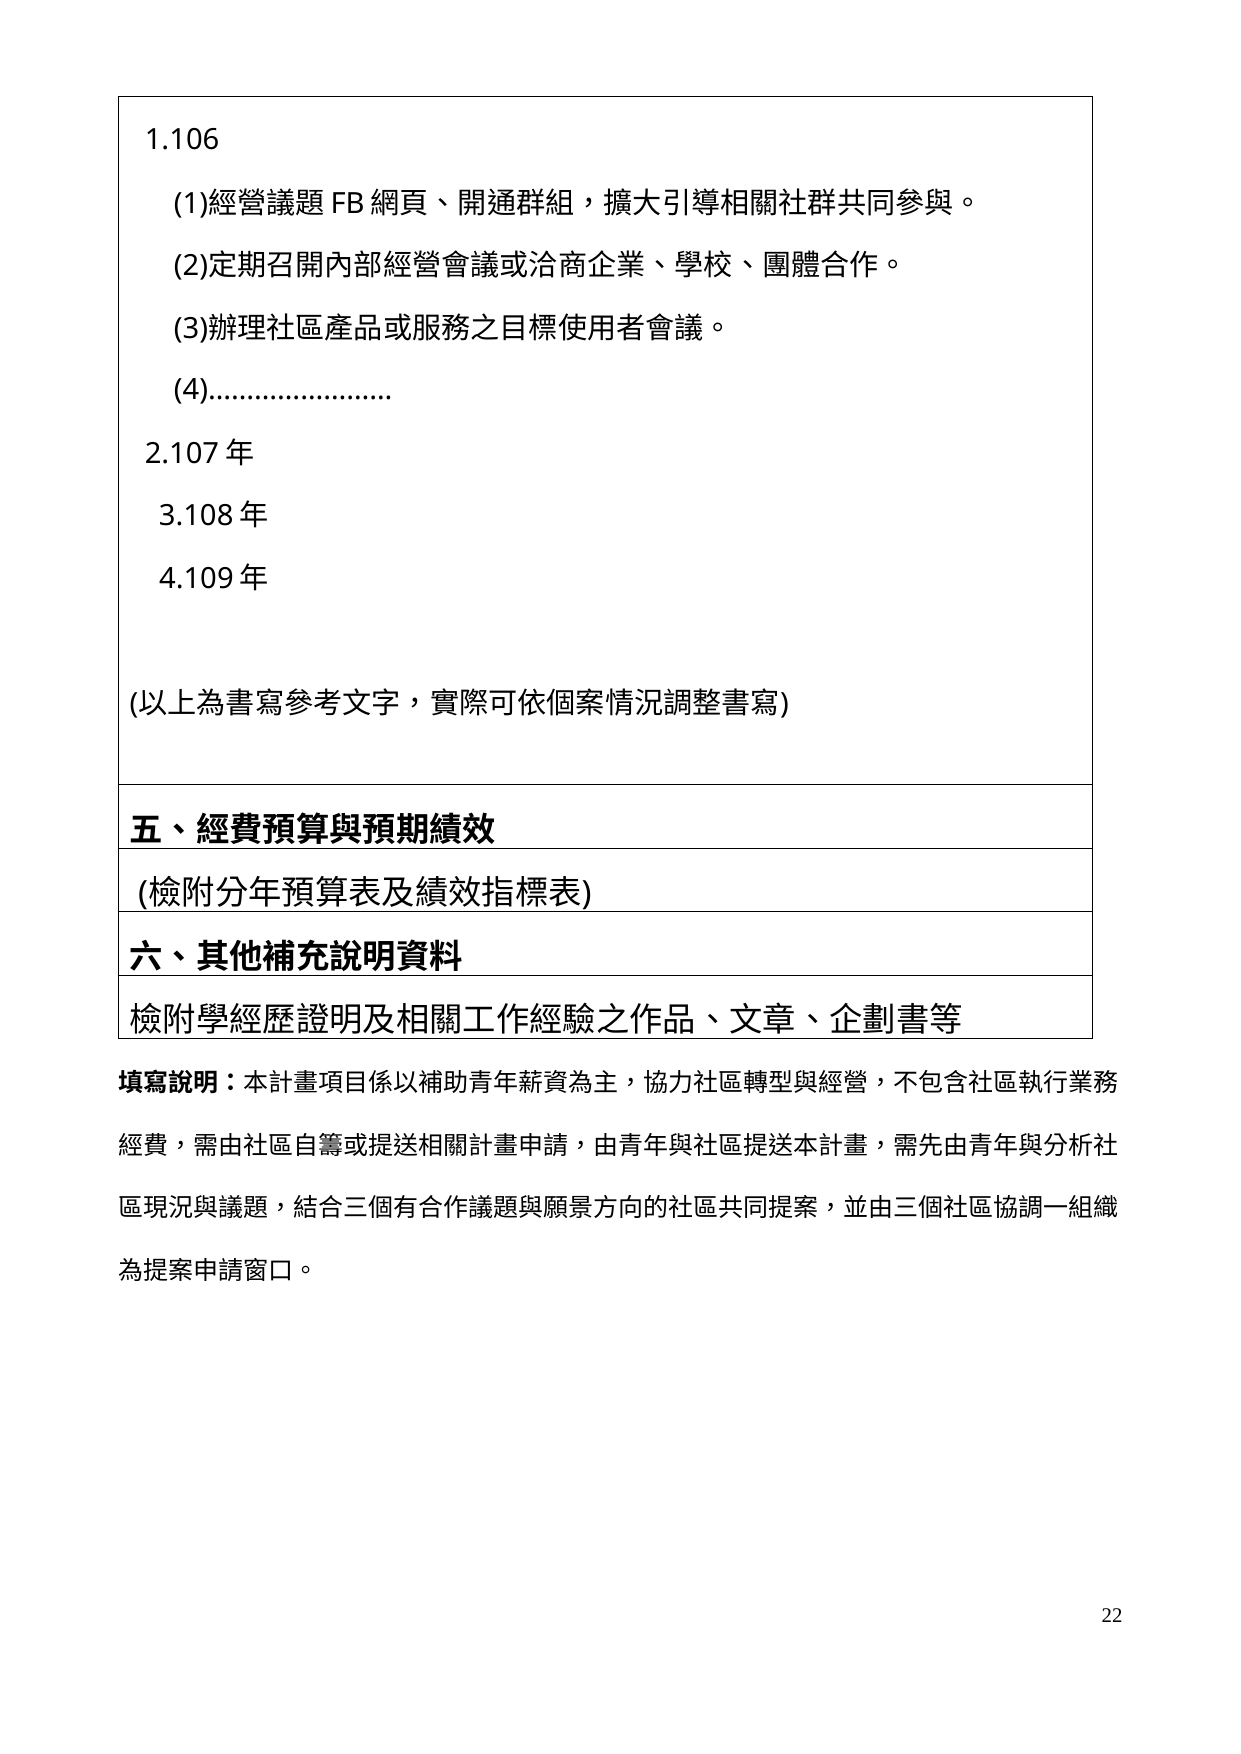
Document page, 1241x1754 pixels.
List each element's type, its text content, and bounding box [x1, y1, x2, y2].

table_cell 檢附學經歷證明及相關工作經驗之作品、文章、企劃書等 [119, 976, 1092, 1038]
table_cell 五、經費預算與預期績效 [119, 785, 1092, 848]
table_cell 1.106 (1)經營議題FB網頁、開通群組，擴大引導相關社群共同參與。 (2)定期召開內部經營會議或洽商企業、學校、團體合作。 (3)辦理社區產品或服務之目標使用者會議。 (4)…………………… 2.107年 3.108年 4.109年 (以上為書寫參考文字，實際可依個案情況調整書寫) [119, 97, 1092, 784]
text 填寫說明：本計畫項目係以補助青年薪資為主，協力社區轉型與經營，不包含社區執行業務經費，需由社區自籌或提送相關計畫申請，由青年與社區提送本計畫，需先由青年與分析社區現況與議題，結合三個有合作議題與願景方向的社區共同提案，並由三個社區協調一組織為提案申請窗口。 [118, 1039, 1122, 1289]
table_cell 六、其他補充說明資料 [119, 912, 1092, 975]
table_cell (檢附分年預算表及績效指標表) [119, 849, 1092, 911]
